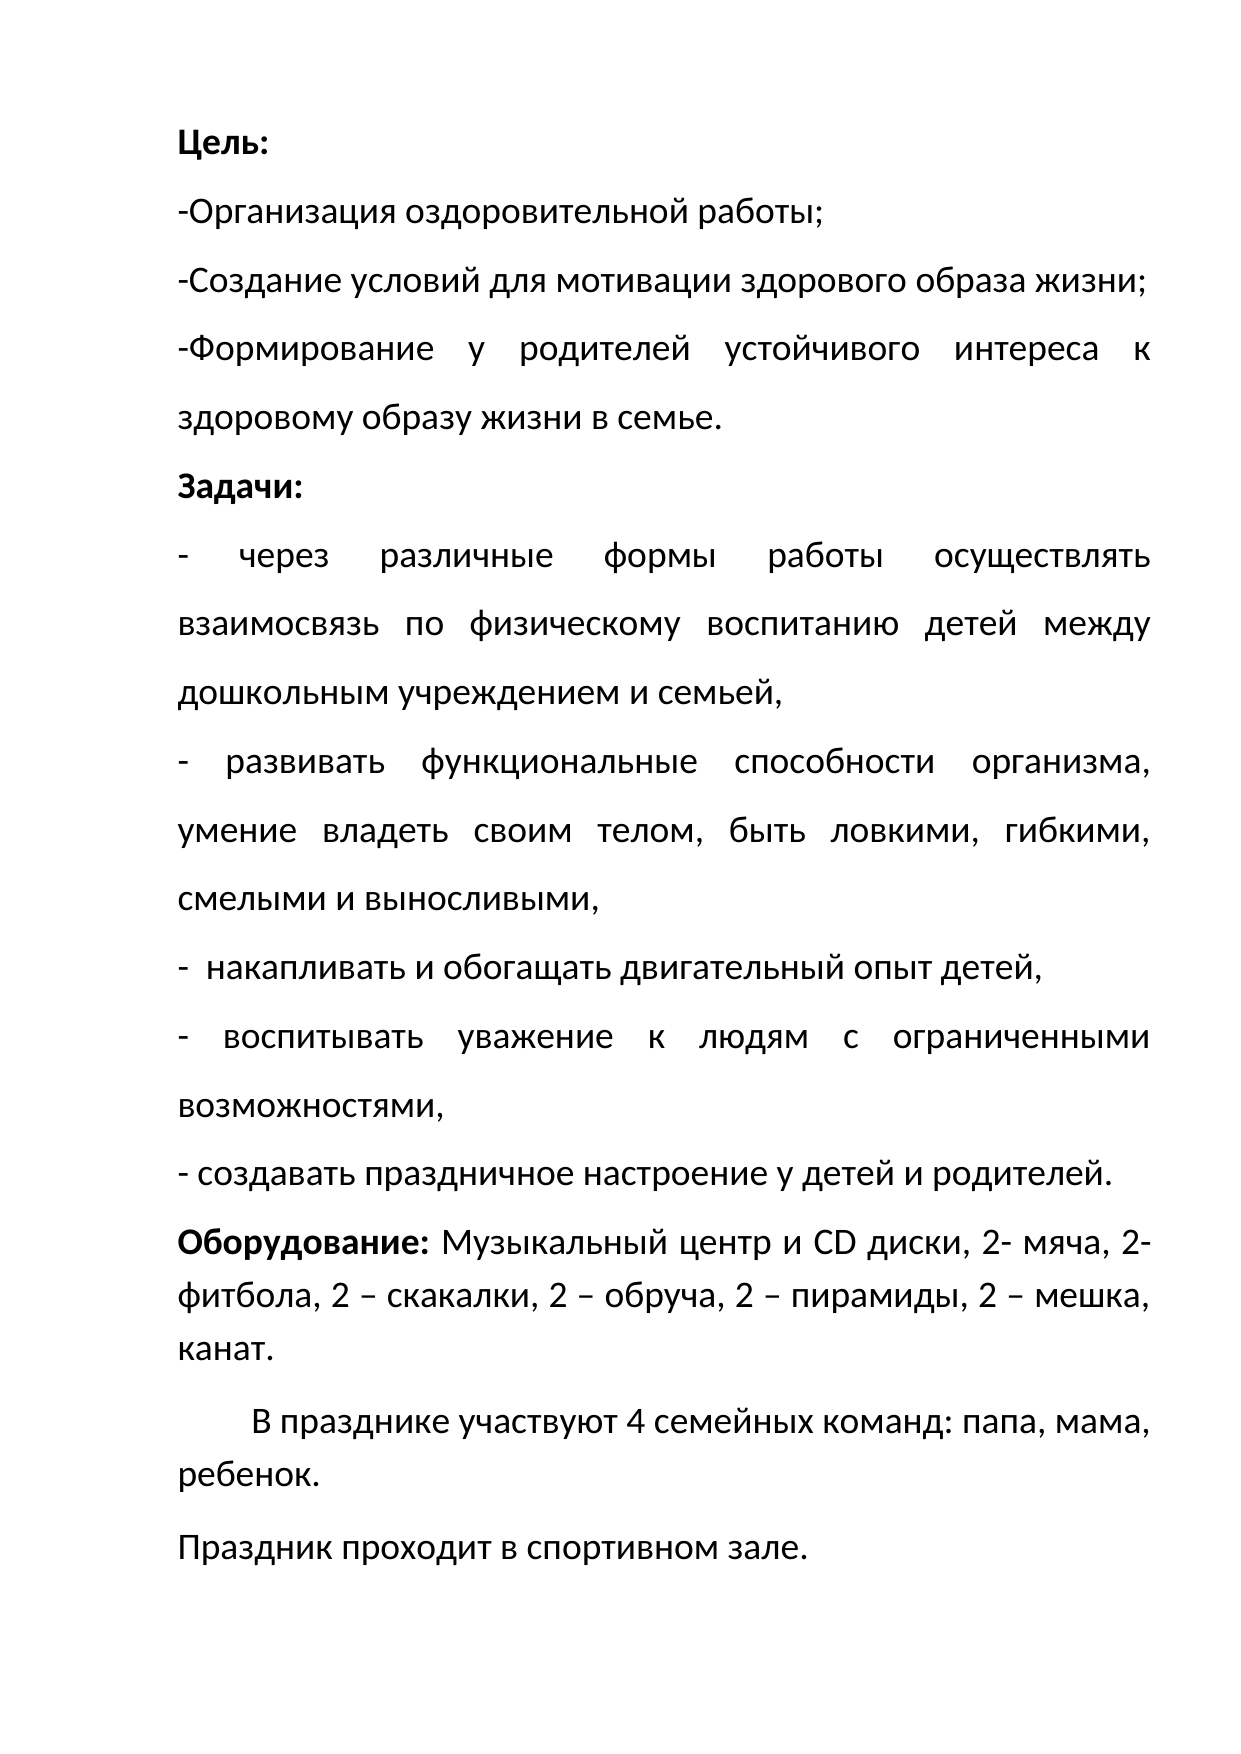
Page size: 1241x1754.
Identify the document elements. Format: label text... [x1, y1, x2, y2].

text -Организация оздоровительной работы; [177, 187, 1152, 233]
text Оборудование: Музыкальный центр и CD диски, 2- мяча, 2- фитбола, 2 – скакалки, 2 – обруча, 2 – пирамиды, 2 – мешка, канат. [177, 1218, 1152, 1369]
text В празднике участвуют 4 семейных команд: папа, мама, ребенок. [177, 1397, 1152, 1496]
text - накапливать и обогащать двигательный опыт детей, [177, 943, 1152, 989]
text Праздник проходит в спортивном зале. [177, 1523, 1152, 1569]
text -Формирование у родителей устойчивого интереса к здоровому образу жизни в семье. [177, 324, 1152, 439]
text - развивать функциональные способности организма, умение владеть своим телом, быть ловкими, гибкими, смелыми и выносливыми, [177, 737, 1152, 920]
text - создавать праздничное настроение у детей и родителей. [177, 1149, 1152, 1195]
text Задачи: [177, 462, 1152, 508]
text -Создание условий для мотивации здорового образа жизни; [177, 256, 1152, 301]
text - через различные формы работы осуществлять взаимосвязь по физическому воспитанию детей между дошкольным учреждением и семьей, [177, 531, 1152, 714]
text - воспитывать уважение к людям с ограниченными возможностями, [177, 1012, 1152, 1126]
text Цель: [177, 118, 1152, 164]
